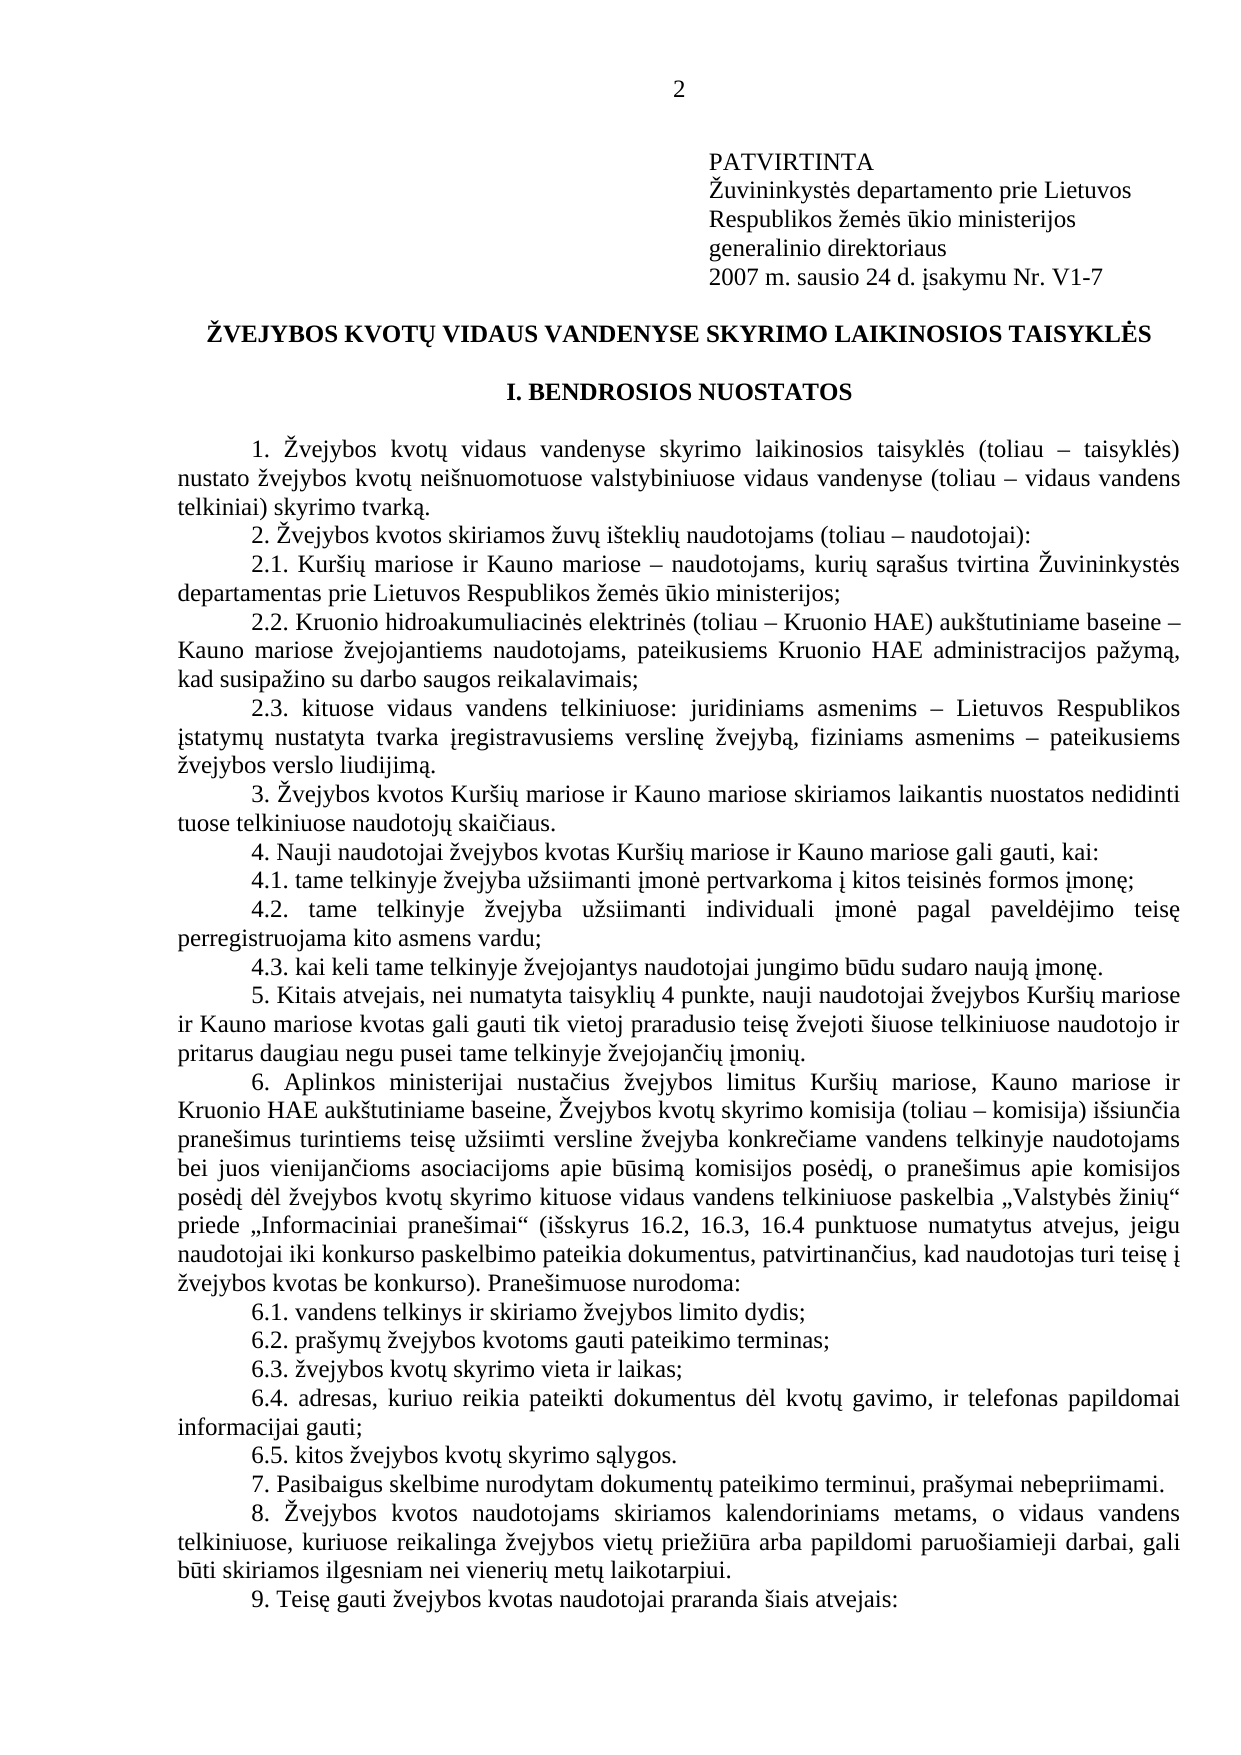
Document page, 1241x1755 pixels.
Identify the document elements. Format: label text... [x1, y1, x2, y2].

text 2007 m. sausio 24 d. įsakymu Nr. V1-7 [177, 262, 1181, 291]
text 2.2. Kruonio hidroakumuliacinės elektrinės (toliau – Kruonio HAE) aukštutiniame baseine – Kauno mariose žvejojantiems naudotojams, pateikusiems Kruonio HAE administracijos pažymą, kad susipažino su darbo saugos reikalavimais; [177, 607, 1181, 693]
text 6.2. prašymų žvejybos kvotoms gauti pateikimo terminas; [177, 1326, 1181, 1354]
text PATVIRTINTA [177, 147, 1181, 176]
text 2.1. Kuršių mariose ir Kauno mariose – naudotojams, kurių sąrašus tvirtina Žuvininkystės departamentas prie Lietuvos Respublikos žemės ūkio ministerijos; [177, 549, 1181, 607]
text Respublikos žemės ūkio ministerijos [177, 204, 1181, 233]
text 6.4. adresas, kuriuo reikia pateikti dokumentus dėl kvotų gavimo, ir telefonas papildomai informacijai gauti; [177, 1383, 1181, 1441]
text 1. Žvejybos kvotų vidaus vandenyse skyrimo laikinosios taisyklės (toliau – taisyklės) nustato žvejybos kvotų neišnuomotuose valstybiniuose vidaus vandenyse (toliau – vidaus vandens telkiniai) skyrimo tvarką. [177, 434, 1181, 521]
text 5. Kitais atvejais, nei numatyta taisyklių 4 punkte, nauji naudotojai žvejybos Kuršių mariose ir Kauno mariose kvotas gali gauti tik vietoj praradusio teisę žvejoti šiuose telkiniuose naudotojo ir pritarus daugiau negu pusei tame telkinyje žvejojančių įmonių. [177, 981, 1181, 1067]
text 8. Žvejybos kvotos naudotojams skiriamos kalendoriniams metams, o vidaus vandens telkiniuose, kuriuose reikalinga žvejybos vietų priežiūra arba papildomi paruošiamieji darbai, gali būti skiriamos ilgesniam nei vienerių metų laikotarpiui. [177, 1498, 1181, 1584]
text 7. Pasibaigus skelbime nurodytam dokumentų pateikimo terminui, prašymai nebepriimami. [177, 1469, 1181, 1498]
text 6.1. vandens telkinys ir skiriamo žvejybos limito dydis; [177, 1297, 1181, 1326]
text 4. Nauji naudotojai žvejybos kvotas Kuršių mariose ir Kauno mariose gali gauti, kai: [177, 837, 1181, 866]
text 2. Žvejybos kvotos skiriamos žuvų išteklių naudotojams (toliau – naudotojai): [177, 521, 1181, 549]
text 4.3. kai keli tame telkinyje žvejojantys naudotojai jungimo būdu sudaro naują įmonę. [177, 952, 1181, 981]
text 9. Teisę gauti žvejybos kvotas naudotojai praranda šiais atvejais: [177, 1584, 1181, 1613]
text I. BENDROSIOS NUOSTATOS [177, 377, 1181, 406]
text Žuvininkystės departamento prie Lietuvos [177, 176, 1181, 204]
text 2.3. kituose vidaus vandens telkiniuose: juridiniams asmenims – Lietuvos Respublikos įstatymų nustatyta tvarka įregistravusiems verslinę žvejybą, fiziniams asmenims – pateikusiems žvejybos verslo liudijimą. [177, 693, 1181, 779]
text 6. Aplinkos ministerijai nustačius žvejybos limitus Kuršių mariose, Kauno mariose ir Kruonio HAE aukštutiniame baseine, Žvejybos kvotų skyrimo komisija (toliau – komisija) išsiunčia pranešimus turintiems teisę užsiimti versline žvejyba konkrečiame vandens telkinyje naudotojams bei juos vienijančioms asociacijoms apie būsimą komisijos posėdį, o pranešimus apie komisijos posėdį dėl žvejybos kvotų skyrimo kituose vidaus vandens telkiniuose paskelbia „Valstybės žinių“ priede „Informaciniai pranešimai“ (išskyrus 16.2, 16.3, 16.4 punktuose numatytus atvejus, jeigu naudotojai iki konkurso paskelbimo pateikia dokumentus, patvirtinančius, kad naudotojas turi teisę į žvejybos kvotas be konkurso). Pranešimuose nurodoma: [177, 1067, 1181, 1297]
text 6.5. kitos žvejybos kvotų skyrimo sąlygos. [177, 1441, 1181, 1469]
text generalinio direktoriaus [177, 233, 1181, 262]
text 4.2. tame telkinyje žvejyba užsiimanti individuali įmonė pagal paveldėjimo teisę perregistruojama kito asmens vardu; [177, 894, 1181, 952]
text ŽVEJYBOS KVOTŲ VIDAUS VANDENYSE SKYRIMO LAIKINOSIOS TAISYKLĖS [177, 319, 1181, 348]
text 3. Žvejybos kvotos Kuršių mariose ir Kauno mariose skiriamos laikantis nuostatos nedidinti tuose telkiniuose naudotojų skaičiaus. [177, 779, 1181, 837]
text 6.3. žvejybos kvotų skyrimo vieta ir laikas; [177, 1354, 1181, 1383]
text 4.1. tame telkinyje žvejyba užsiimanti įmonė pertvarkoma į kitos teisinės formos įmonę; [177, 866, 1181, 894]
